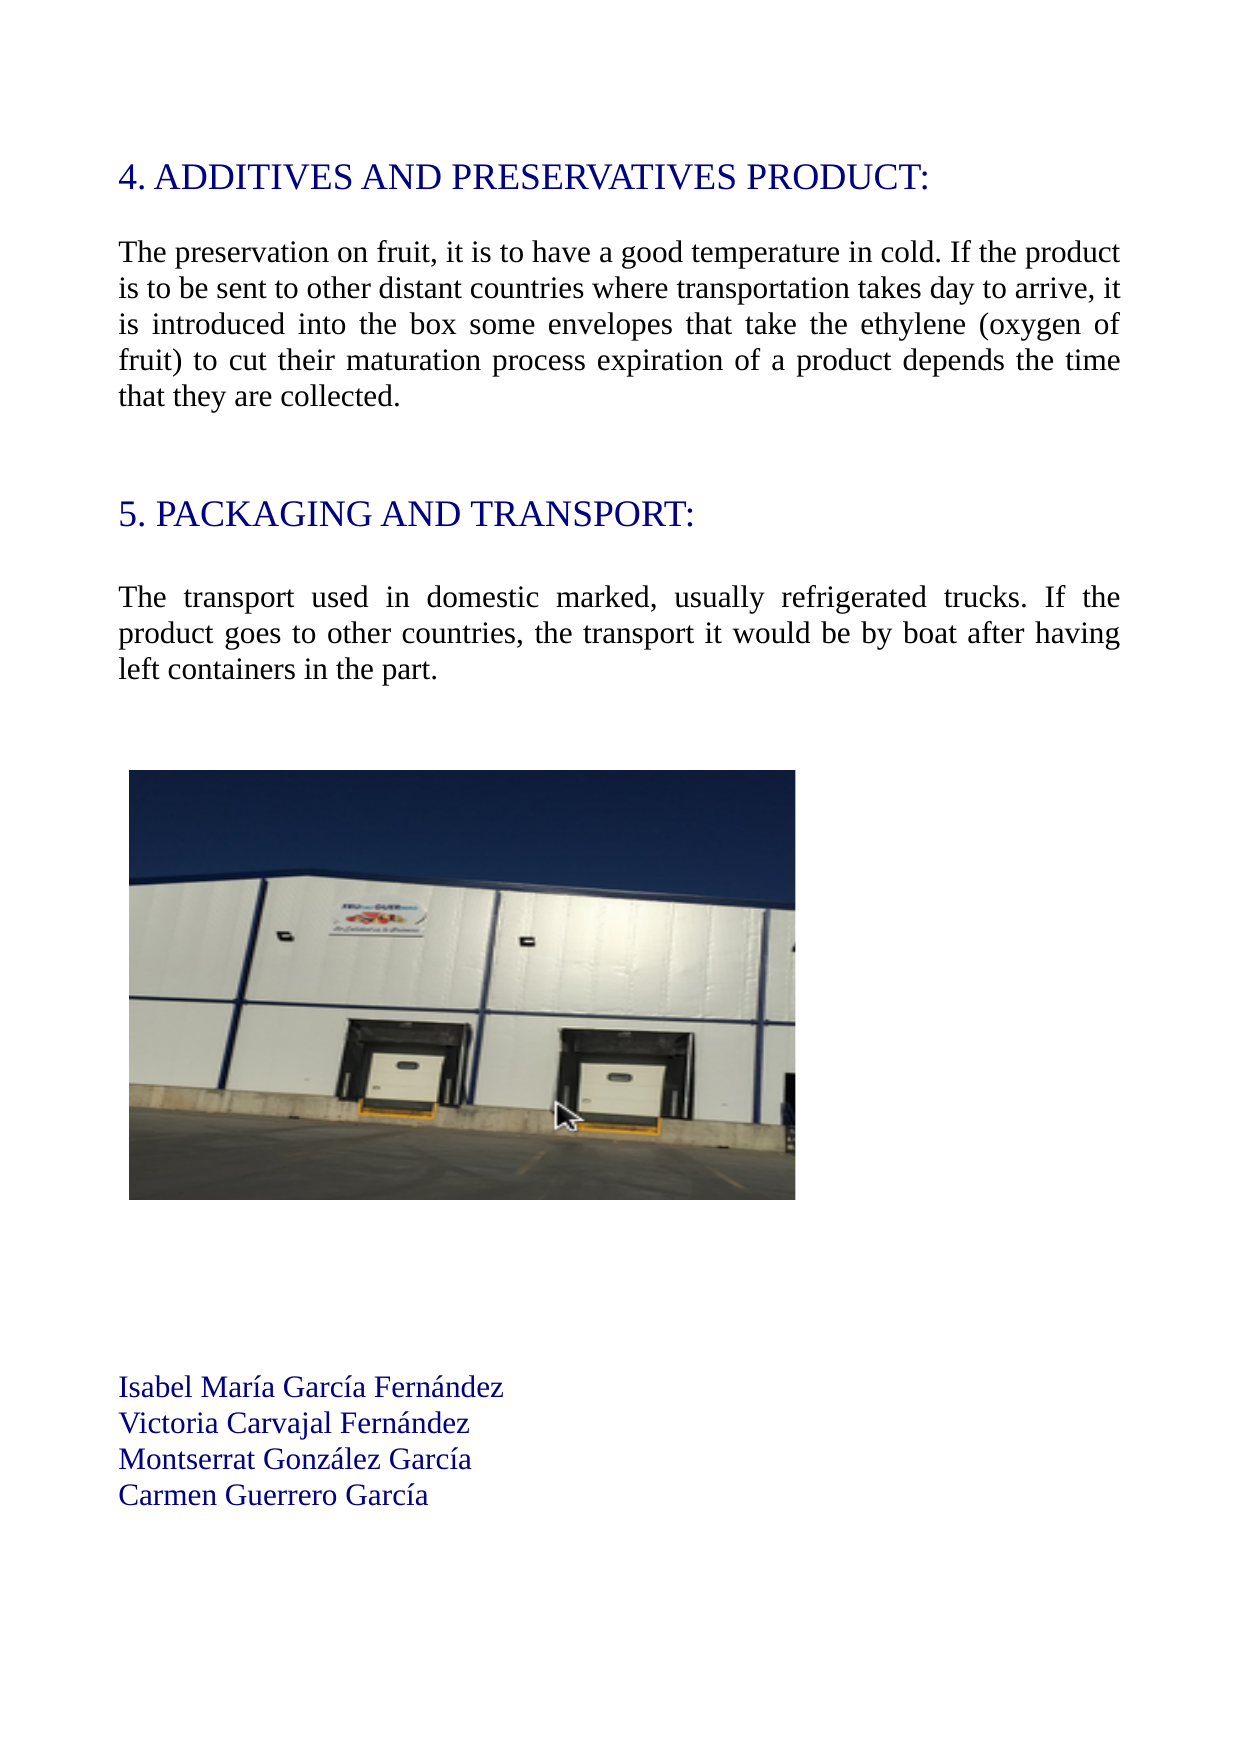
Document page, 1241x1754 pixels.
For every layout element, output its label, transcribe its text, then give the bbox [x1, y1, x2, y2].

text 5. PACKAGING AND TRANSPORT: [118, 492, 1122, 535]
text Montserrat González García [118, 1441, 1122, 1477]
text The preservation on fruit, it is to have a good temperature in cold. If the product is to be sent to other distant countries where transportation takes day to arrive, it is introduced into the box some envelopes that take the ethylene (oxygen of fruit) to cut their maturation process expiration of a product depends the time that they are collected. [118, 233, 1122, 413]
text The transport used in domestic marked, usually refrigerated trucks. If the product goes to other countries, the transport it would be by boat after having left containers in the part. [118, 578, 1122, 686]
picture [169, 770, 756, 1200]
text Isabel María García Fernández [118, 1369, 1122, 1405]
text 4. ADDITIVES AND PRESERVATIVES PRODUCT: [118, 154, 1122, 197]
text Carmen Guerrero García [118, 1477, 1122, 1512]
text Victoria Carvajal Fernández [118, 1405, 1122, 1441]
